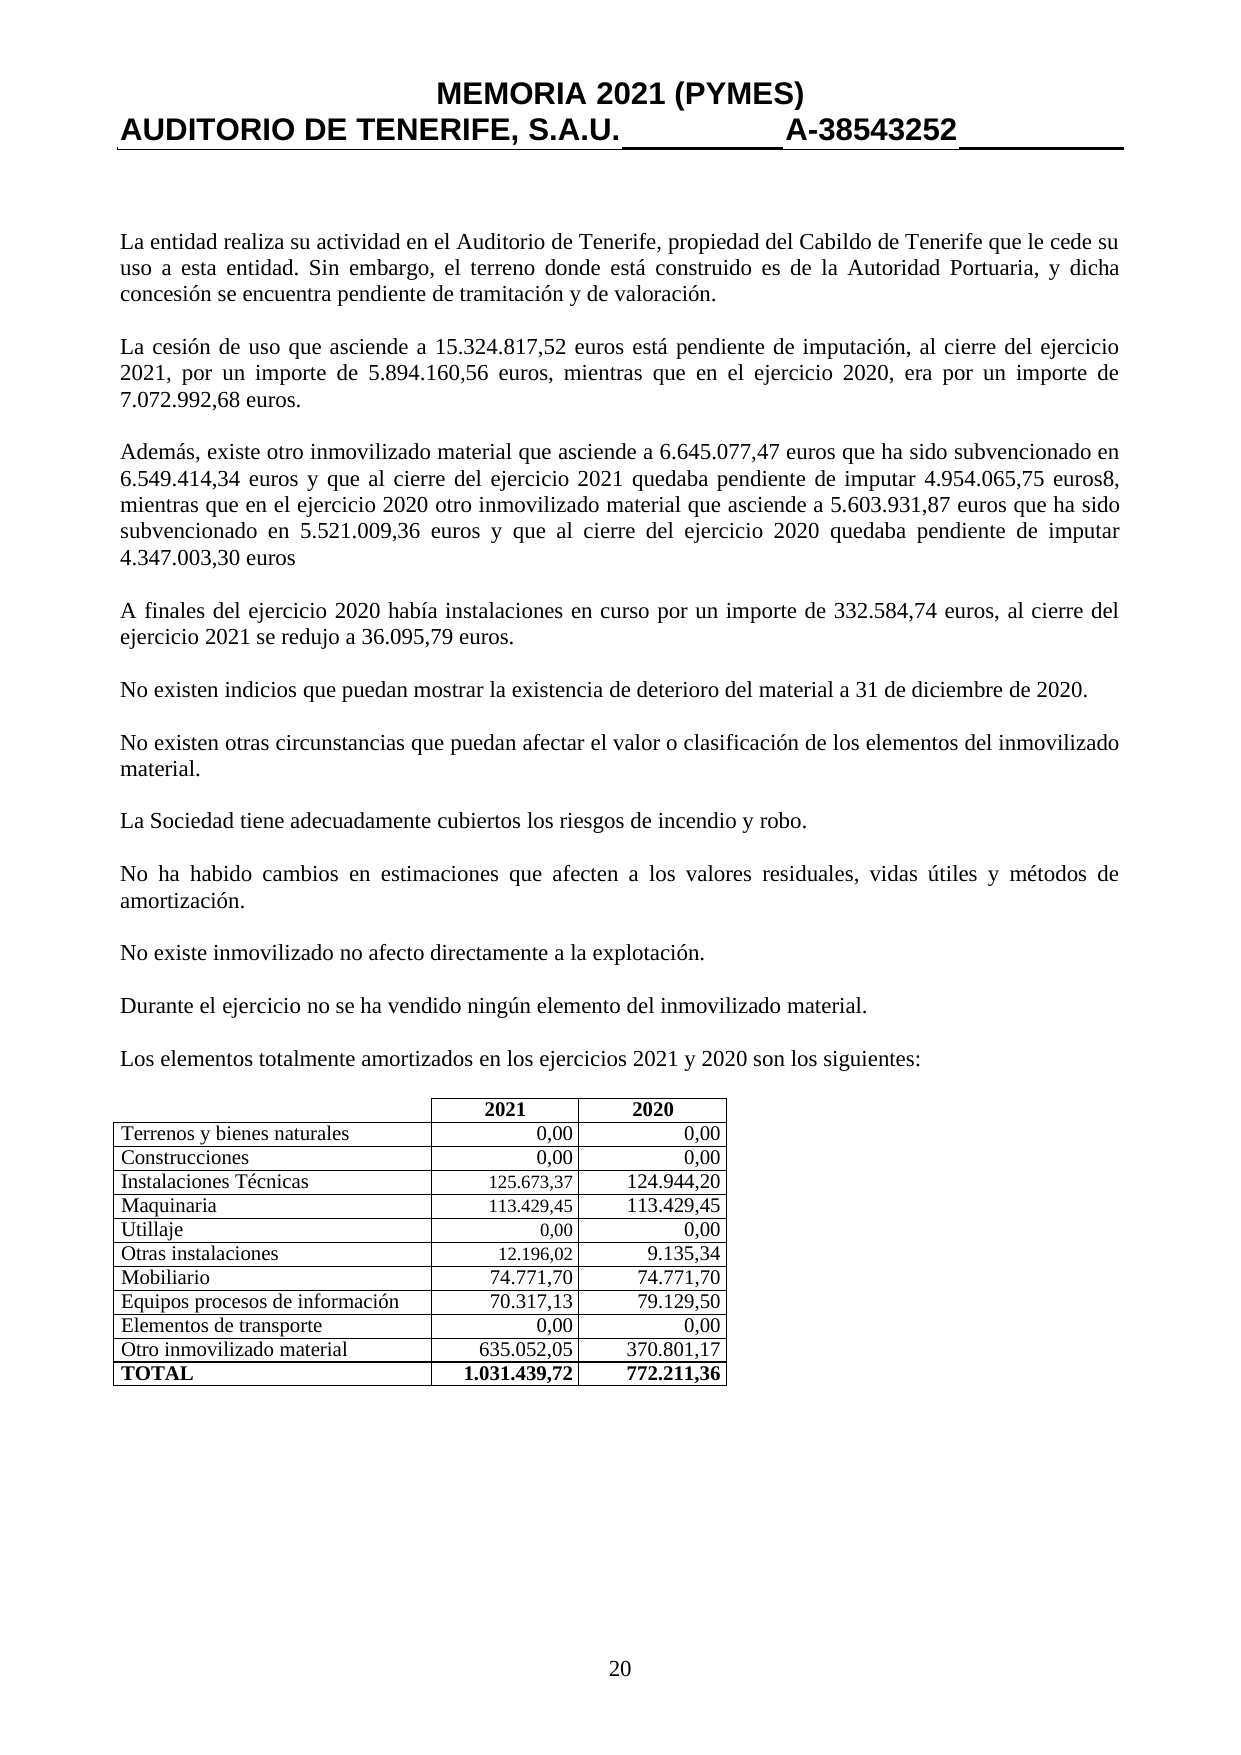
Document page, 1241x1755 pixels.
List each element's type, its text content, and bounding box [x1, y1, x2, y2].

table_cell 0,00 [432, 1123, 578, 1146]
table_cell 9.135,34 [579, 1243, 726, 1266]
table_cell 113.429,45 [432, 1195, 578, 1218]
text La cesión de uso que asciende a 15.324.817,52 euros está pendiente de imputación, al cierre del ejercicio 2021, por un importe de 5.894.160,56 euros, mientras que en el ejercicio 2020, era por un importe de 7.072.992,68 euros. [120, 333, 1121, 412]
text No existe inmovilizado no afecto directamente a la explotación. [120, 939, 1188, 966]
table_header 2021 [432, 1099, 578, 1122]
table_cell Otro inmovilizado material [114, 1339, 431, 1361]
table_header 2020 [579, 1099, 726, 1122]
table_cell 370.801,17 [579, 1339, 726, 1361]
text No existen otras circunstancias que puedan afectar el valor o clasificación de los elementos del inmovilizado material. [120, 728, 1121, 781]
table_cell 772.211,36 [579, 1363, 726, 1385]
table_cell Equipos procesos de información [114, 1291, 431, 1313]
table_cell 113.429,45 [579, 1195, 726, 1218]
table_cell 0,00 [432, 1147, 578, 1170]
table_cell 0,00 [579, 1123, 726, 1146]
table_cell 124.944,20 [579, 1171, 726, 1194]
table_cell Terrenos y bienes naturales [114, 1123, 431, 1146]
text La entidad realiza su actividad en el Auditorio de Tenerife, propiedad del Cabildo de Tenerife que le cede su uso a esta entidad. Sin embargo, el terreno donde está construido es de la Autoridad Portuaria, y dicha concesión se encuentra pendiente de tramitación y de valoración. [120, 228, 1121, 307]
table_cell 79.129,50 [579, 1291, 726, 1313]
table_cell TOTAL [114, 1363, 431, 1385]
table_cell Construcciones [114, 1147, 431, 1170]
table_cell 125.673,37 [432, 1171, 578, 1194]
table_cell 74.771,70 [579, 1267, 726, 1289]
table_cell 12.196,02 [432, 1243, 578, 1266]
text Durante el ejercicio no se ha vendido ningún elemento del inmovilizado material. [120, 992, 1188, 1018]
text Además, existe otro inmovilizado material que asciende a 6.645.077,47 euros que ha sido subvencionado en 6.549.414,34 euros y que al cierre del ejercicio 2021 quedaba pendiente de imputar 4.954.065,75 euros8, mientras que en el ejercicio 2020 otro inmovilizado material que asciende a 5.603.931,87 euros que ha sido subvencionado en 5.521.009,36 euros y que al cierre del ejercicio 2020 quedaba pendiente de imputar 4.347.003,30 euros [120, 438, 1121, 570]
table_cell 0,00 [432, 1219, 578, 1242]
table_cell 1.031.439,72 [432, 1363, 578, 1385]
table_cell Maquinaria [114, 1195, 431, 1218]
text La Sociedad tiene adecuadamente cubiertos los riesgos de incendio y robo. [120, 808, 1188, 834]
table_cell 0,00 [432, 1315, 578, 1337]
table_cell 635.052,05 [432, 1339, 578, 1361]
table_cell Otras instalaciones [114, 1243, 431, 1266]
text No ha habido cambios en estimaciones que afecten a los valores residuales, vidas útiles y métodos de amortización. [120, 860, 1121, 913]
text Los elementos totalmente amortizados en los ejercicios 2021 y 2020 son los siguientes: [120, 1045, 1188, 1071]
table_cell Mobiliario [114, 1267, 431, 1289]
table_cell 0,00 [579, 1315, 726, 1337]
table_cell Elementos de transporte [114, 1315, 431, 1337]
table_cell 70.317,13 [432, 1291, 578, 1313]
table_cell Instalaciones Técnicas [114, 1171, 431, 1194]
text A finales del ejercicio 2020 había instalaciones en curso por un importe de 332.584,74 euros, al cierre del ejercicio 2021 se redujo a 36.095,79 euros. [120, 597, 1121, 649]
table_cell Utillaje [114, 1219, 431, 1242]
text No existen indicios que puedan mostrar la existencia de deterioro del material a 31 de diciembre de 2020. [120, 676, 1188, 702]
table_cell 0,00 [579, 1219, 726, 1242]
table_cell 74.771,70 [432, 1267, 578, 1289]
table_header [114, 1098, 431, 1122]
table_cell 0,00 [579, 1147, 726, 1170]
